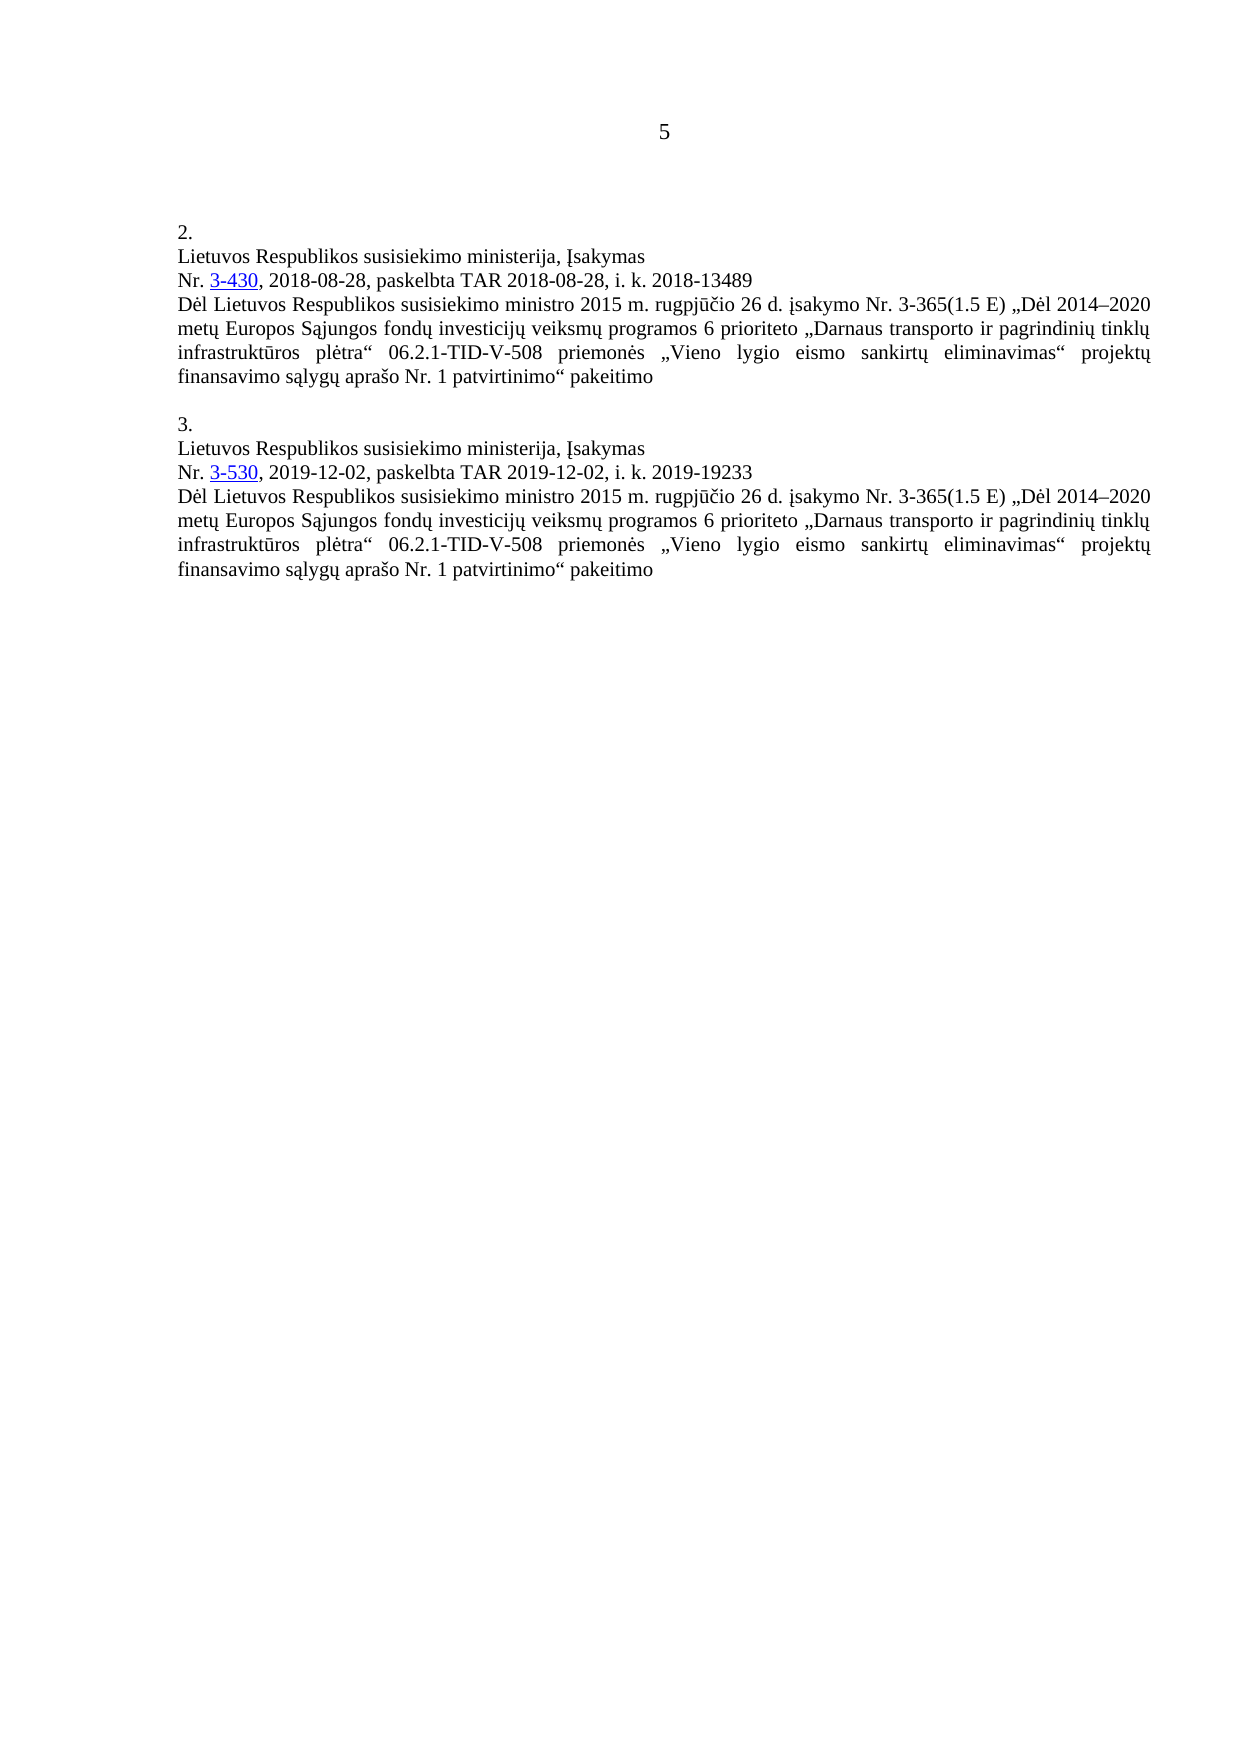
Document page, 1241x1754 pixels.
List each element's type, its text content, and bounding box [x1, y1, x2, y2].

text Lietuvos Respublikos susisiekimo ministerija, Įsakymas [177, 436, 1152, 460]
text 3. [177, 412, 1152, 436]
text Nr. 3-530, 2019-12-02, paskelbta TAR 2019-12-02, i. k. 2019-19233 [177, 460, 1152, 484]
text Dėl Lietuvos Respublikos susisiekimo ministro 2015 m. rugpjūčio 26 d. įsakymo Nr. 3-365(1.5 E) „Dėl 2014–2020 metų Europos Sąjungos fondų investicijų veiksmų programos 6 prioriteto „Darnaus transporto ir pagrindinių tinklų infrastruktūros plėtra“ 06.2.1-TID-V-508 priemonės „Vieno lygio eismo sankirtų eliminavimas“ projektų finansavimo sąlygų aprašo Nr. 1 patvirtinimo“ pakeitimo [177, 484, 1152, 581]
text Nr. 3-430, 2018-08-28, paskelbta TAR 2018-08-28, i. k. 2018-13489 [177, 268, 1152, 292]
text Dėl Lietuvos Respublikos susisiekimo ministro 2015 m. rugpjūčio 26 d. įsakymo Nr. 3-365(1.5 E) „Dėl 2014–2020 metų Europos Sąjungos fondų investicijų veiksmų programos 6 prioriteto „Darnaus transporto ir pagrindinių tinklų infrastruktūros plėtra“ 06.2.1-TID-V-508 priemonės „Vieno lygio eismo sankirtų eliminavimas“ projektų finansavimo sąlygų aprašo Nr. 1 patvirtinimo“ pakeitimo [177, 292, 1152, 388]
text 2. [177, 219, 1152, 244]
text Lietuvos Respublikos susisiekimo ministerija, Įsakymas [177, 244, 1152, 268]
